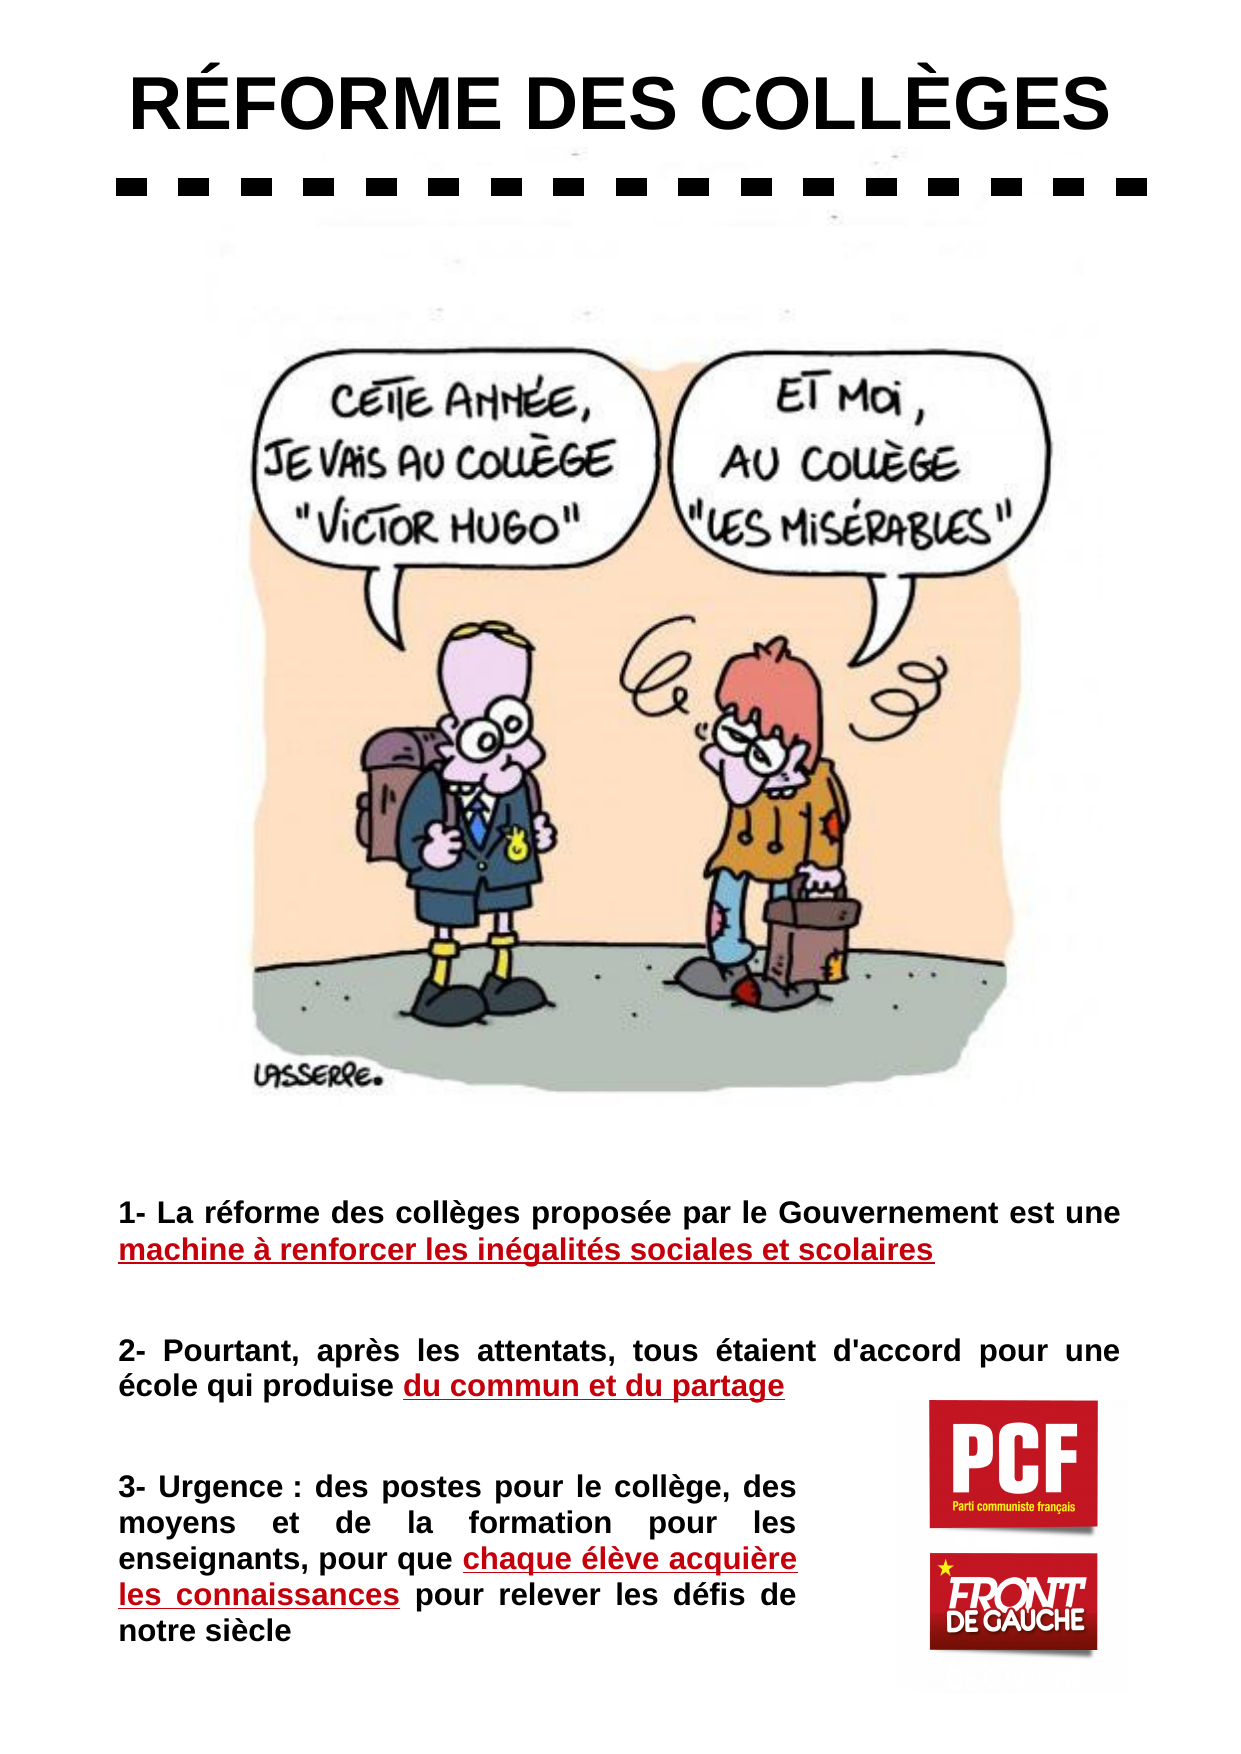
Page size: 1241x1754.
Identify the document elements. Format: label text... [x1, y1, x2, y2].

text 3- Urgence : des postes pour le collège, des moyens et de la formation pour les enseignants, pour que chaque élève acquière les connaissances pour relever les défis de notre siècle [118, 1468, 797, 1648]
picture [206, 146, 1103, 1108]
picture [897, 1400, 1128, 1694]
text 2- Pourtant, après les attentats, tous étaient d'accord pour une école qui produise du commun et du partage [118, 1332, 1122, 1403]
text RÉFORME DES COLLÈGES [118, 59, 1122, 145]
text 1- La réforme des collèges proposée par le Gouvernement est une machine à renforcer les inégalités sociales et scolaires [118, 1194, 1122, 1266]
